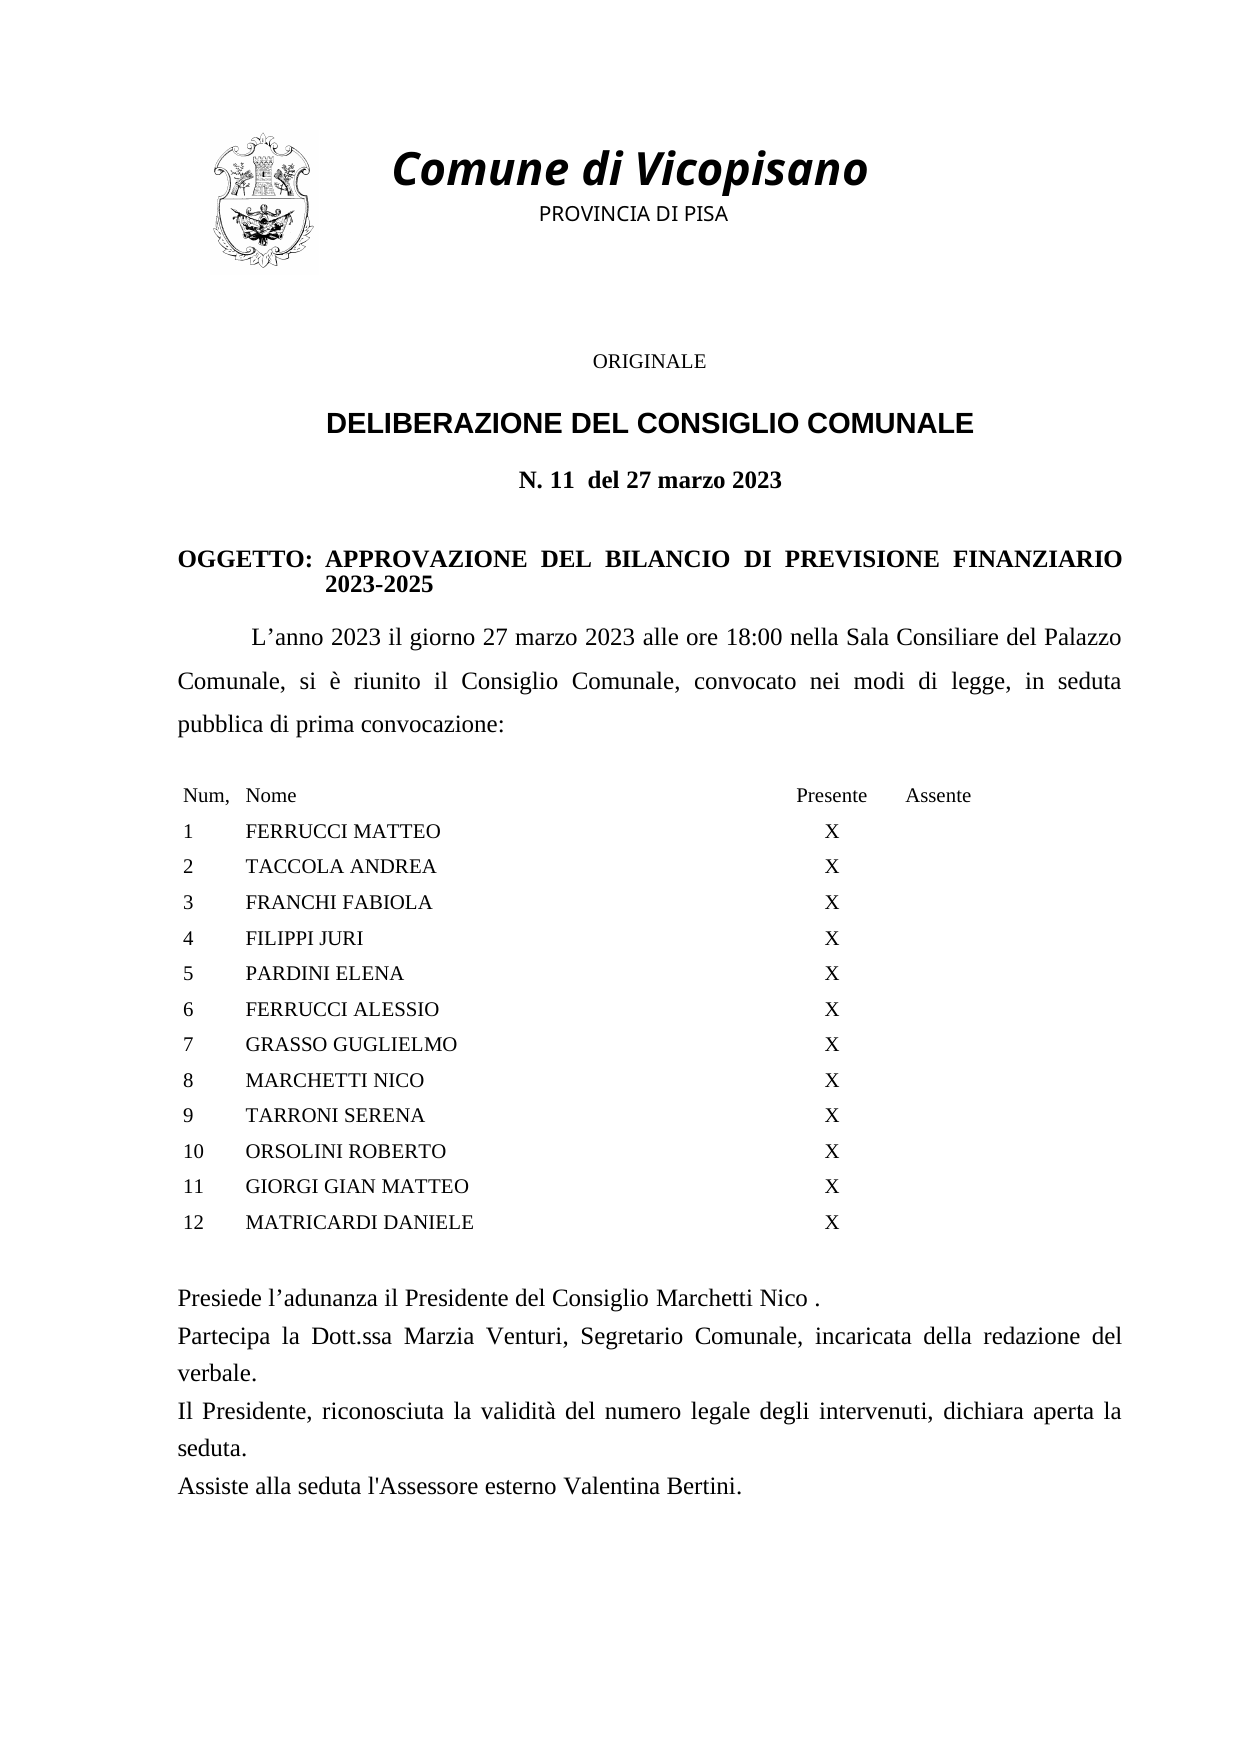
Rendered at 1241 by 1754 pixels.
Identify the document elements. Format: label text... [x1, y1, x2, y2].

table_header Presente [778, 778, 886, 813]
text ORIGINALE [177, 349, 1122, 373]
table_cell 10 [177, 1133, 240, 1168]
table_cell FRANCHI FABIOLA [240, 884, 778, 920]
table_cell TARRONI SERENA [240, 1097, 778, 1133]
text Il Presidente, riconosciuta la validità del numero legale degli intervenuti, dichiara aperta la seduta. [177, 1389, 1123, 1464]
subtitle N. 11 del 27 marzo 2023 [177, 469, 1123, 494]
text L’anno 2023 il giorno 27 marzo 2023 alle ore 18:00 nella Sala Consiliare del Palazzo Comunale, si è riunito il Consiglio Comunale, convocato nei modi di legge, in seduta pubblica di prima convocazione: [177, 622, 1122, 738]
table_cell PARDINI ELENA [240, 955, 778, 991]
text  [177, 301, 1122, 324]
table_cell X [778, 813, 886, 849]
table_cell GRASSO GUGLIELMO [240, 1026, 778, 1062]
table_cell FERRUCCI ALESSIO [240, 991, 778, 1026]
table_cell [886, 1168, 991, 1204]
picture [210, 130, 319, 275]
table_cell X [778, 955, 886, 991]
table_cell [886, 1062, 991, 1097]
table_cell [886, 1026, 991, 1062]
table_cell 2 [177, 849, 240, 884]
table_header Num, [177, 778, 240, 813]
table_cell 9 [177, 1097, 240, 1133]
table_cell MATRICARDI DANIELE [240, 1204, 778, 1239]
table_cell 5 [177, 955, 240, 991]
table_cell X [778, 1204, 886, 1239]
table_cell [886, 884, 991, 920]
text DELIBERAZIONE DEL CONSIGLIO COMUNALE [177, 406, 1123, 440]
table_header Nome [240, 778, 778, 813]
table_cell [886, 1097, 991, 1133]
text Partecipa la Dott.ssa Marzia Venturi, Segretario Comunale, incaricata della redazione del verbale. [177, 1314, 1123, 1389]
table_cell 12 [177, 1204, 240, 1239]
table_cell X [778, 884, 886, 920]
table_cell MARCHETTI NICO [240, 1062, 778, 1097]
table_cell 1 [177, 813, 240, 849]
text OGGETTO: APPROVAZIONE DEL BILANCIO DI PREVISIONE FINANZIARIO 2023-2025 [177, 547, 1123, 597]
table_cell X [778, 1062, 886, 1097]
subtitle PROVINCIA DI PISA [465, 199, 1123, 228]
table_cell 4 [177, 920, 240, 955]
table_cell 6 [177, 991, 240, 1026]
table_cell GIORGI GIAN MATTEO [240, 1168, 778, 1204]
table_cell [886, 991, 991, 1026]
table_cell FERRUCCI MATTEO [240, 813, 778, 849]
table_header Assente [886, 778, 991, 813]
table_cell 11 [177, 1168, 240, 1204]
table_cell 3 [177, 884, 240, 920]
table_cell X [778, 1026, 886, 1062]
text Assiste alla seduta l'Assessore esterno Valentina Bertini. [177, 1464, 1123, 1502]
table_cell X [778, 920, 886, 955]
table_cell [886, 849, 991, 884]
table_cell X [778, 991, 886, 1026]
table_cell X [778, 1168, 886, 1204]
table_cell X [778, 1097, 886, 1133]
table_cell [886, 813, 991, 849]
table_cell 8 [177, 1062, 240, 1097]
table_cell [886, 955, 991, 991]
subtitle Comune di Vicopisano [391, 137, 1123, 199]
table_cell [886, 1133, 991, 1168]
table_cell TACCOLA ANDREA [240, 849, 778, 884]
table_cell X [778, 849, 886, 884]
text Presiede l’adunanza il Presidente del Consiglio Marchetti Nico . [177, 1277, 1123, 1314]
table_cell 7 [177, 1026, 240, 1062]
table_cell [886, 1204, 991, 1239]
table_cell FILIPPI JURI [240, 920, 778, 955]
table_cell [886, 920, 991, 955]
table_cell X [778, 1133, 886, 1168]
table_cell ORSOLINI ROBERTO [240, 1133, 778, 1168]
